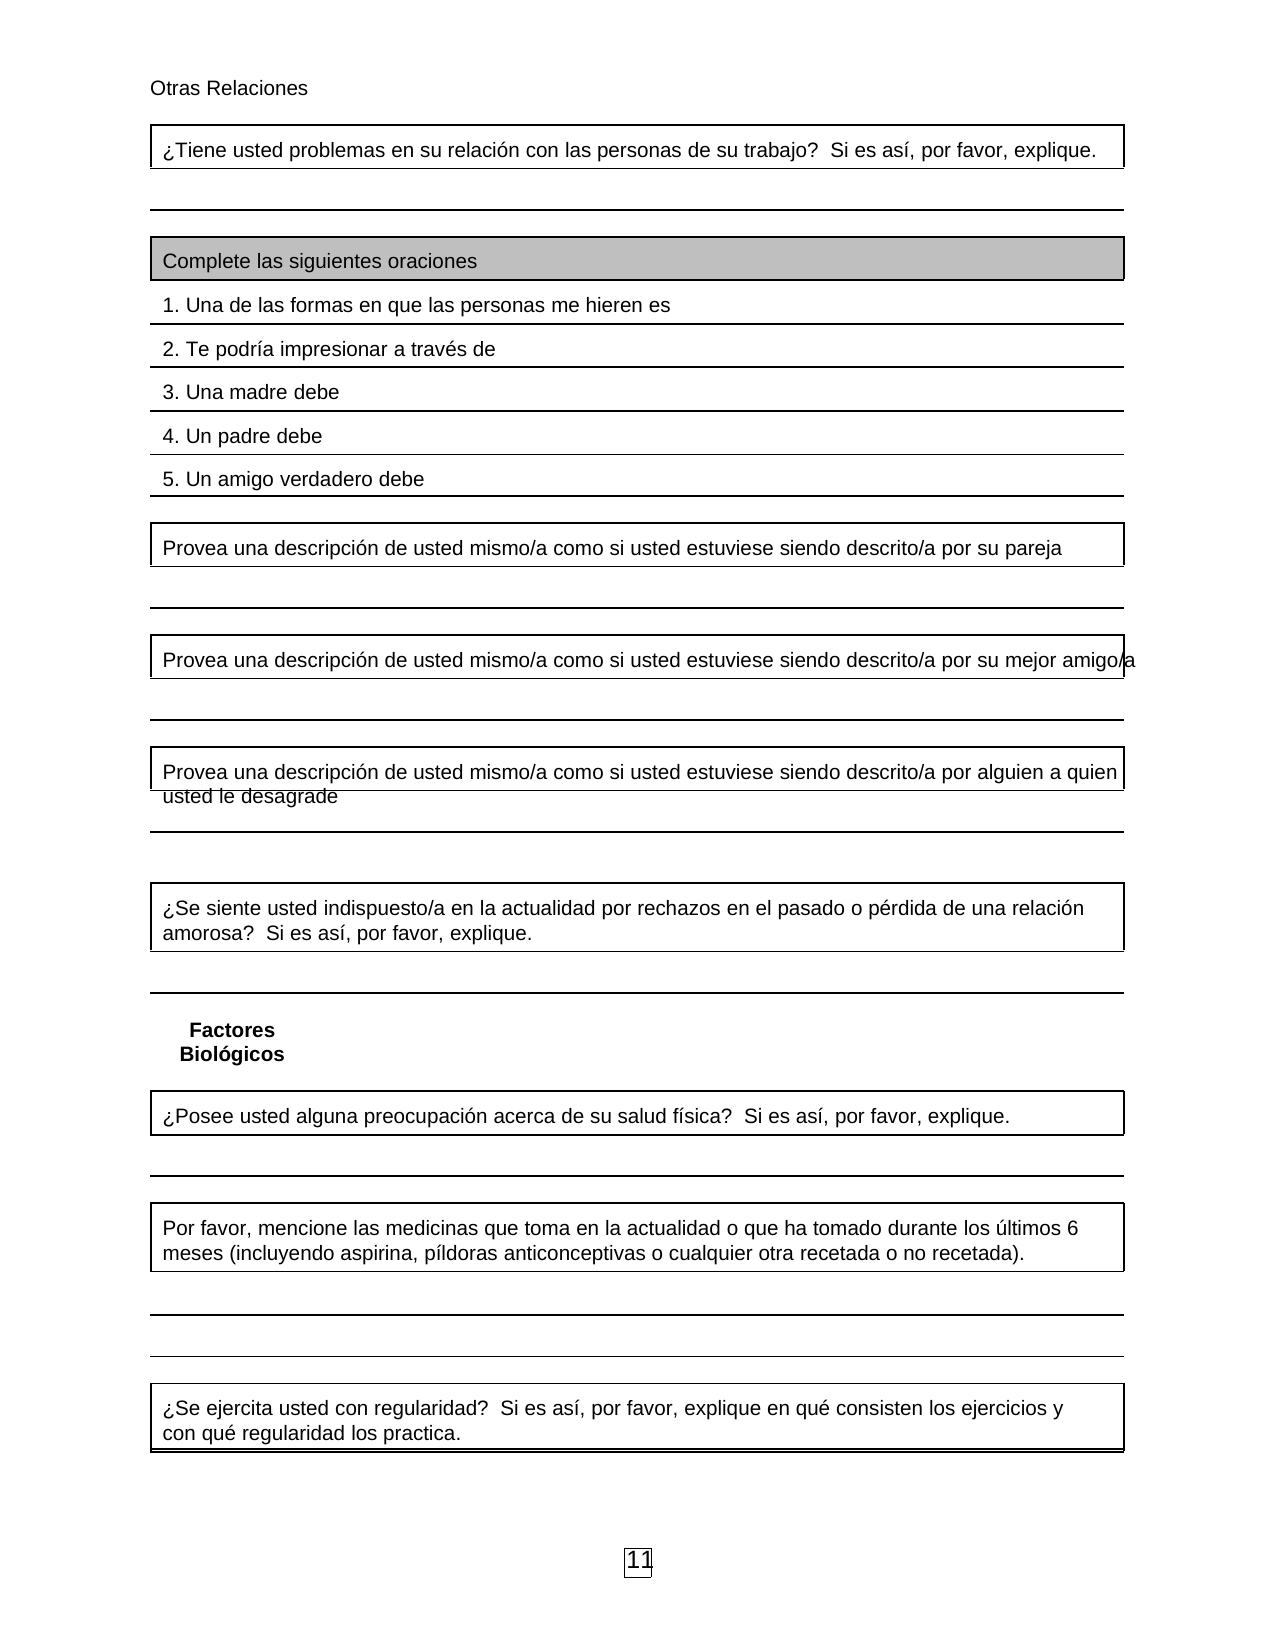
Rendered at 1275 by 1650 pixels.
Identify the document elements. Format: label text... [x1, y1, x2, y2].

text 4. Un padre debe [162, 423, 1137, 447]
text Por favor, mencione las medicinas que toma en la actualidad o que ha tomado durante los últimos 6 meses (incluyendo aspirina, píldoras anticonceptivas o cualquier otra recetada o no recetada). [162, 1216, 1079, 1264]
text 2. Te podría impresionar a través de [162, 336, 1137, 360]
text Otras Relaciones [150, 76, 1137, 100]
text 5. Un amigo verdadero debe [162, 467, 1137, 491]
text Complete las siguientes oraciones [162, 249, 1137, 273]
text ¿Tiene usted problemas en su relación con las personas de su trabajo? Si es así, por favor, explique. [162, 137, 1137, 161]
text 3. Una madre debe [162, 380, 1137, 404]
text 1. Una de las formas en que las personas me hieren es [162, 293, 1137, 317]
text Provea una descripción de usted mismo/a como si usted estuviese siendo descrito/a por su mejor amigo/a [162, 648, 1137, 672]
text Provea una descripción de usted mismo/a como si usted estuviese siendo descrito/a por su pareja [162, 536, 1137, 559]
text ¿Posee usted alguna preocupación acerca de su salud física? Si es así, por favor, explique. [162, 1104, 1137, 1128]
text ¿Se siente usted indispuesto/a en la actualidad por rechazos en el pasado o pérdida de una relación amorosa? Si es así, por favor, explique. [162, 896, 1097, 944]
text Provea una descripción de usted mismo/a como si usted estuviese siendo descrito/a por alguien a quien usted le desagrade [162, 759, 1137, 807]
text ¿Se ejercita usted con regularidad? Si es así, por favor, explique en qué consisten los ejercicios y con qué regularidad los practica. [162, 1396, 1101, 1445]
text Factores Biológicos [146, 1018, 318, 1066]
